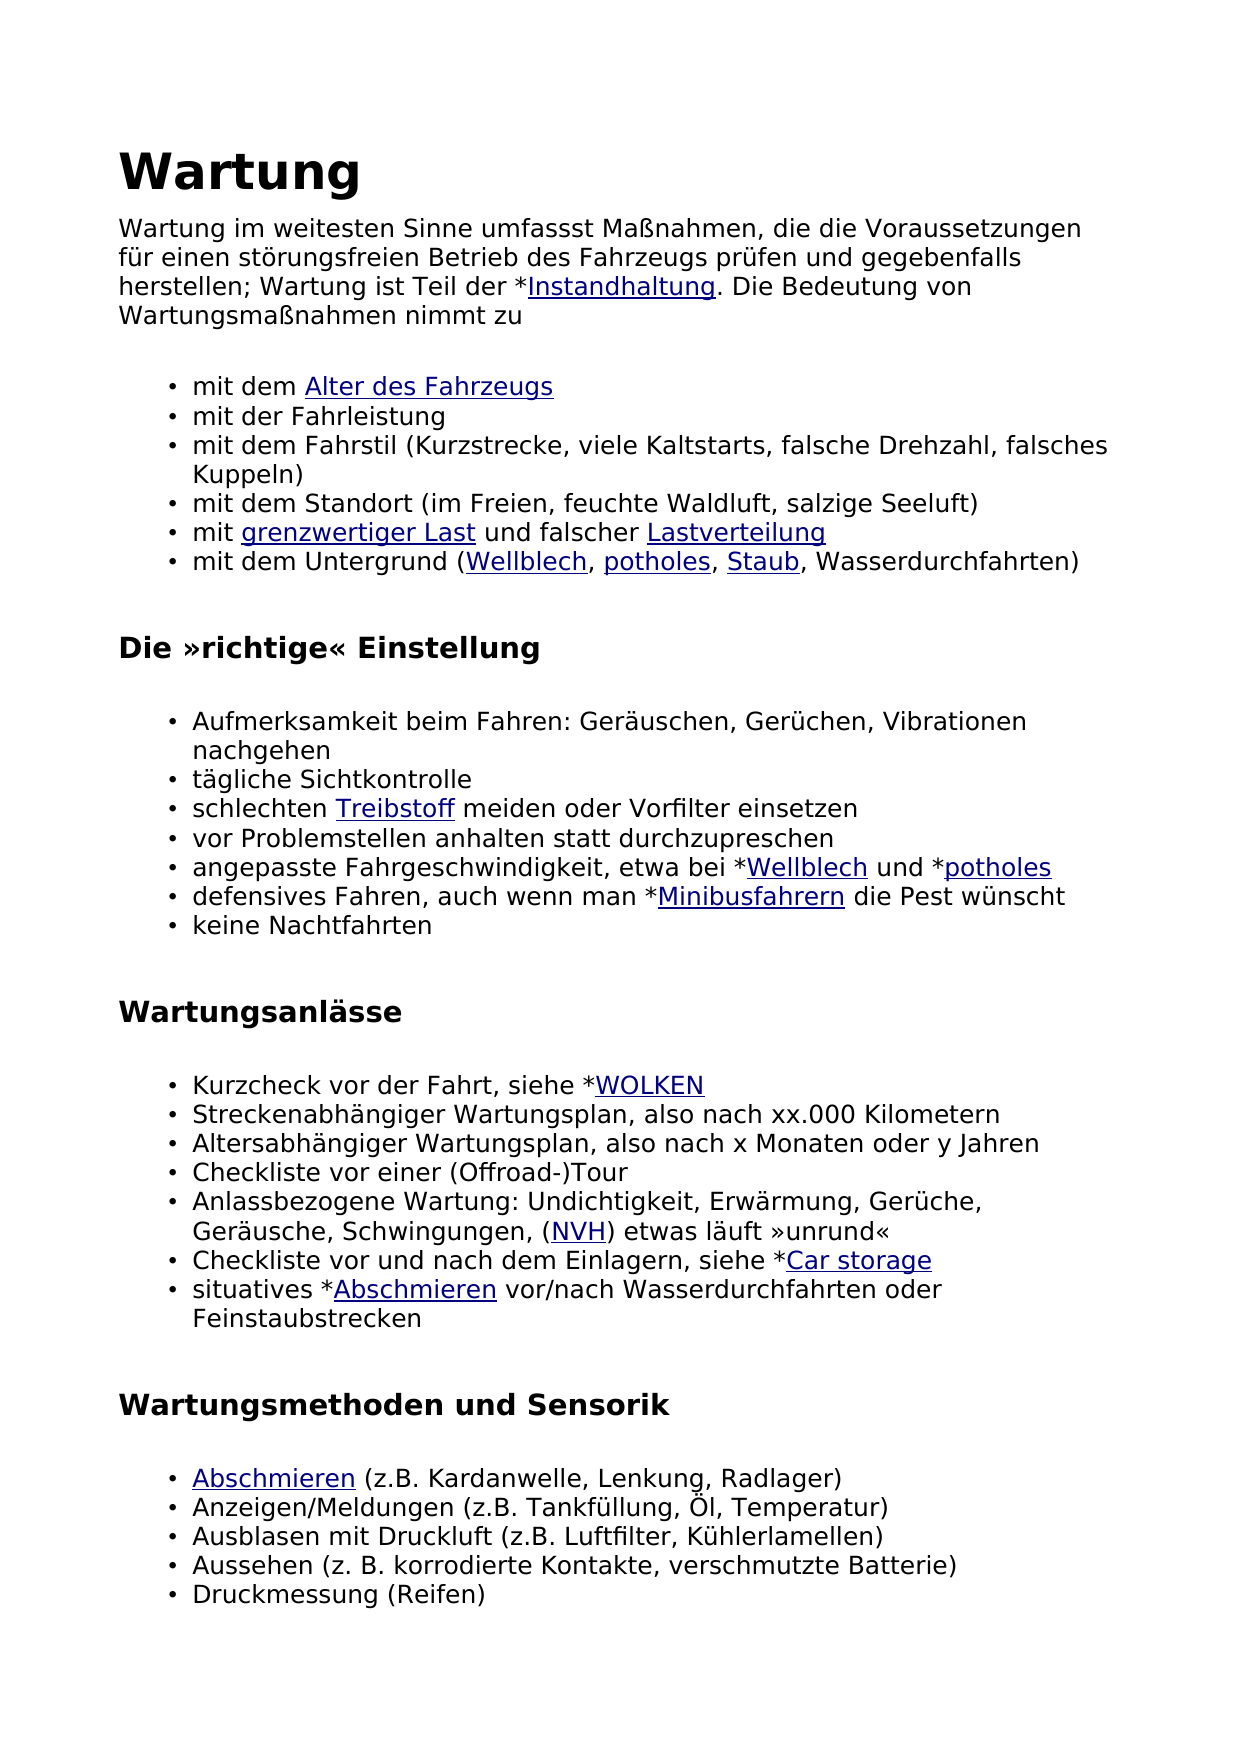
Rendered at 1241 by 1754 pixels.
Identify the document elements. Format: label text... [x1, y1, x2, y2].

list Anlassbezogene Wartung: Undichtigkeit, Erwärmung, Gerüche, Geräusche, Schwingungen, (NVH) etwas läuft »unrund« [177, 1187, 1122, 1246]
subtitle Wartungsmethoden und Sensorik [118, 1388, 1122, 1422]
list situatives *Abschmieren vor/nach Wasserdurchfahrten oder Feinstaubstrecken [177, 1275, 1122, 1333]
list Aufmerksamkeit beim Fahren: Geräuschen, Gerüchen, Vibrationen nachgehen [177, 707, 1122, 765]
list Streckenabhängiger Wartungsplan, also nach xx.000 Kilometern [177, 1100, 1122, 1129]
text Wartung im weitesten Sinne umfassst Maßnahmen, die die Voraussetzungen für einen störungsfreien Betrieb des Fahrzeugs prüfen und gegebenfalls herstellen; Wartung ist Teil der *Instandhaltung. Die Bedeutung von Wartungsmaßnahmen nimmt zu [118, 214, 1122, 331]
list defensives Fahren, auch wenn man *Minibusfahrern die Pest wünscht [177, 882, 1122, 911]
list keine Nachtfahrten [177, 911, 1122, 940]
list angepasste Fahrgeschwindigkeit, etwa bei *Wellblech und *potholes [177, 853, 1122, 882]
subtitle Die »richtige« Einstellung [118, 631, 1122, 665]
list Druckmessung (Reifen) [177, 1580, 1122, 1609]
list schlechten Treibstoff meiden oder Vorfilter einsetzen [177, 794, 1122, 824]
list Checkliste vor und nach dem Einlagern, siehe *Car storage [177, 1246, 1122, 1275]
list mit dem Alter des Fahrzeugs [177, 372, 1122, 402]
list mit dem Untergrund (Wellblech, potholes, Staub, Wasserdurchfahrten) [177, 547, 1122, 577]
list vor Problemstellen anhalten statt durchzupreschen [177, 824, 1122, 853]
list mit dem Fahrstil (Kurzstrecke, viele Kaltstarts, falsche Drehzahl, falsches Kuppeln) [177, 431, 1122, 489]
list Anzeigen/Meldungen (z.B. Tankfüllung, Öl, Temperatur) [177, 1493, 1122, 1522]
list Abschmieren (z.B. Kardanwelle, Lenkung, Radlager) [177, 1464, 1122, 1493]
subtitle Wartung [118, 143, 1122, 201]
list Altersabhängiger Wartungsplan, also nach x Monaten oder y Jahren [177, 1129, 1122, 1158]
list Aussehen (z. B. korrodierte Kontakte, verschmutzte Batterie) [177, 1551, 1122, 1580]
list Kurzcheck vor der Fahrt, siehe *WOLKEN [177, 1071, 1122, 1100]
list Ausblasen mit Druckluft (z.B. Luftfilter, Kühlerlamellen) [177, 1522, 1122, 1551]
list tägliche Sichtkontrolle [177, 765, 1122, 794]
list mit dem Standort (im Freien, feuchte Waldluft, salzige Seeluft) [177, 489, 1122, 518]
subtitle Wartungsanlässe [118, 995, 1122, 1029]
list Checkliste vor einer (Offroad-)Tour [177, 1158, 1122, 1187]
list mit grenzwertiger Last und falscher Lastverteilung [177, 518, 1122, 547]
list mit der Fahrleistung [177, 402, 1122, 431]
